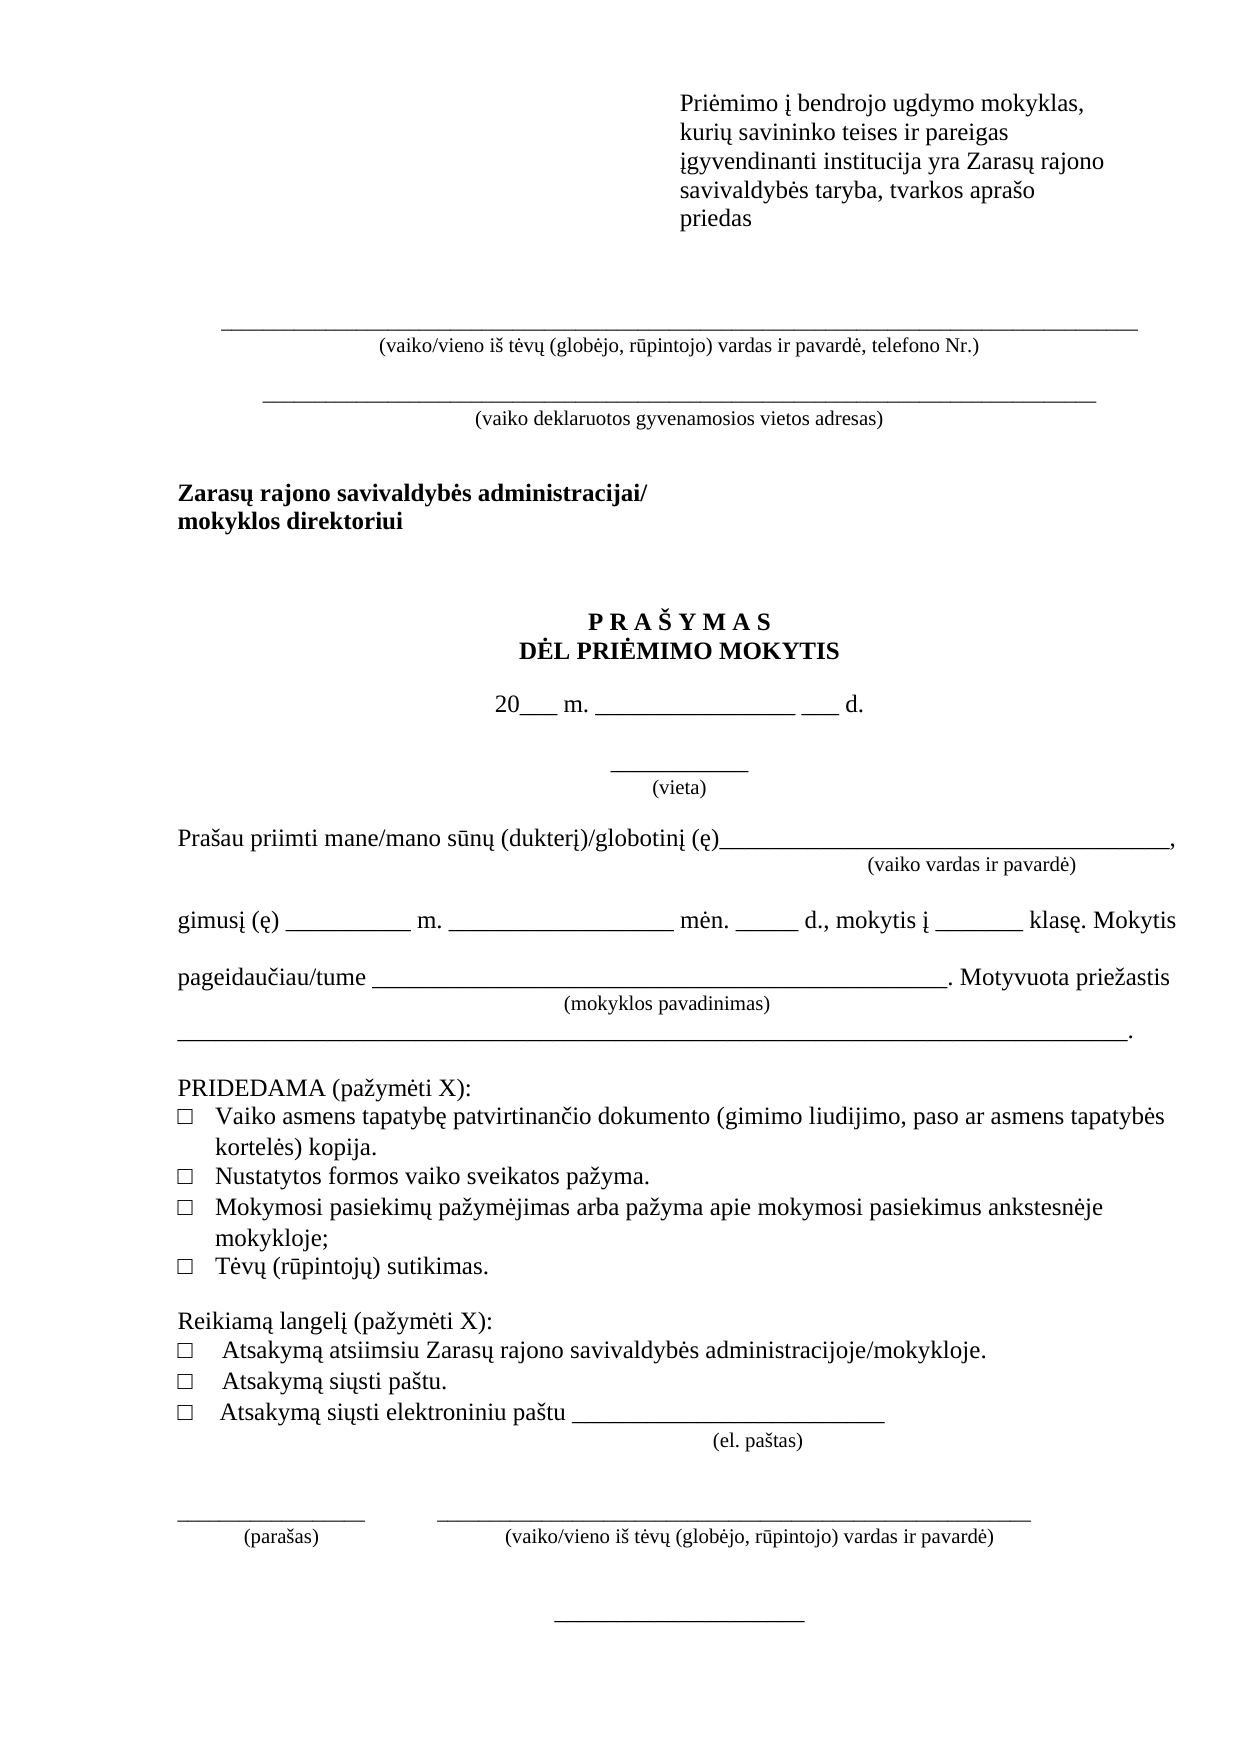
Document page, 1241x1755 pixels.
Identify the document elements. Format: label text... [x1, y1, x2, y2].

text PRIDEDAMA (pažymėti X): [177, 1073, 1181, 1101]
text ____________________ [177, 1596, 1181, 1625]
text (el. paštas) [177, 1427, 1181, 1452]
text priedas [679, 203, 1181, 232]
text □ Tėvų (rūpintojų) sutikimas. [177, 1251, 1181, 1282]
text (parašas) (vaiko/vieno iš tėvų (globėjo, rūpintojo) vardas ir pavardė) [177, 1524, 1181, 1548]
text (mokyklos pavadinimas) [177, 991, 1181, 1015]
text Zarasų rajono savivaldybės administracijai/ [177, 478, 1181, 506]
text P R A Š Y M A S [177, 607, 1181, 636]
text (vaiko vardas ir pavardė) [177, 852, 1181, 876]
text 20___ m. ________________ ___ d. [177, 689, 1181, 718]
text (vaiko/vieno iš tėvų (globėjo, rūpintojo) vardas ir pavardė, telefono Nr.) [177, 333, 1181, 357]
text ________________________________________________________________________________ [177, 381, 1181, 405]
text įgyvendinanti institucija yra Zarasų rajono [679, 146, 1181, 175]
text □ Vaiko asmens tapatybę patvirtinančio dokumento (gimimo liudijimo, paso ar asmens tapatybės kortelės) kopija. [177, 1101, 1181, 1161]
text □ Atsakymą siųsti elektroniniu paštu _________________________ [177, 1397, 1181, 1427]
text ___________ [177, 746, 1181, 775]
text □ Atsakymą atsiimsiu Zarasų rajono savivaldybės administracijoje/mokykloje. [177, 1335, 1181, 1366]
text □ Nustatytos formos vaiko sveikatos pažyma. [177, 1161, 1181, 1192]
text Prašau priimti mane/mano sūnų (dukterį)/globotinį (ę)____________________________________, [177, 823, 1181, 852]
text savivaldybės taryba, tvarkos aprašo [679, 175, 1181, 203]
text □ Mokymosi pasiekimų pažymėjimas arba pažyma apie mokymosi pasiekimus ankstesnėje mokykloje; [177, 1192, 1181, 1251]
text pageidaučiau/tume ______________________________________________. Motyvuota priežastis [177, 962, 1181, 991]
text ________________________________________________________________________________________ [177, 309, 1181, 333]
text □ Atsakymą siųsti paštu. [177, 1366, 1181, 1397]
text mokyklos direktoriui [177, 506, 1181, 535]
text DĖL PRIĖMIMO MOKYTIS [177, 636, 1181, 665]
text __________________ _________________________________________________________ [177, 1500, 1181, 1524]
text Priėmimo į bendrojo ugdymo mokyklas, [679, 88, 1181, 117]
text (vieta) [177, 775, 1181, 799]
text Reikiamą langelį (pažymėti X): [177, 1306, 1181, 1335]
text (vaiko deklaruotos gyvenamosios vietos adresas) [177, 405, 1181, 429]
text gimusį (ę) __________ m. __________________ mėn. _____ d., mokytis į _______ klasę. Mokytis [177, 905, 1181, 933]
text kurių savininko teises ir pareigas [679, 117, 1181, 146]
text ____________________________________________________________________________. [177, 1015, 1181, 1044]
